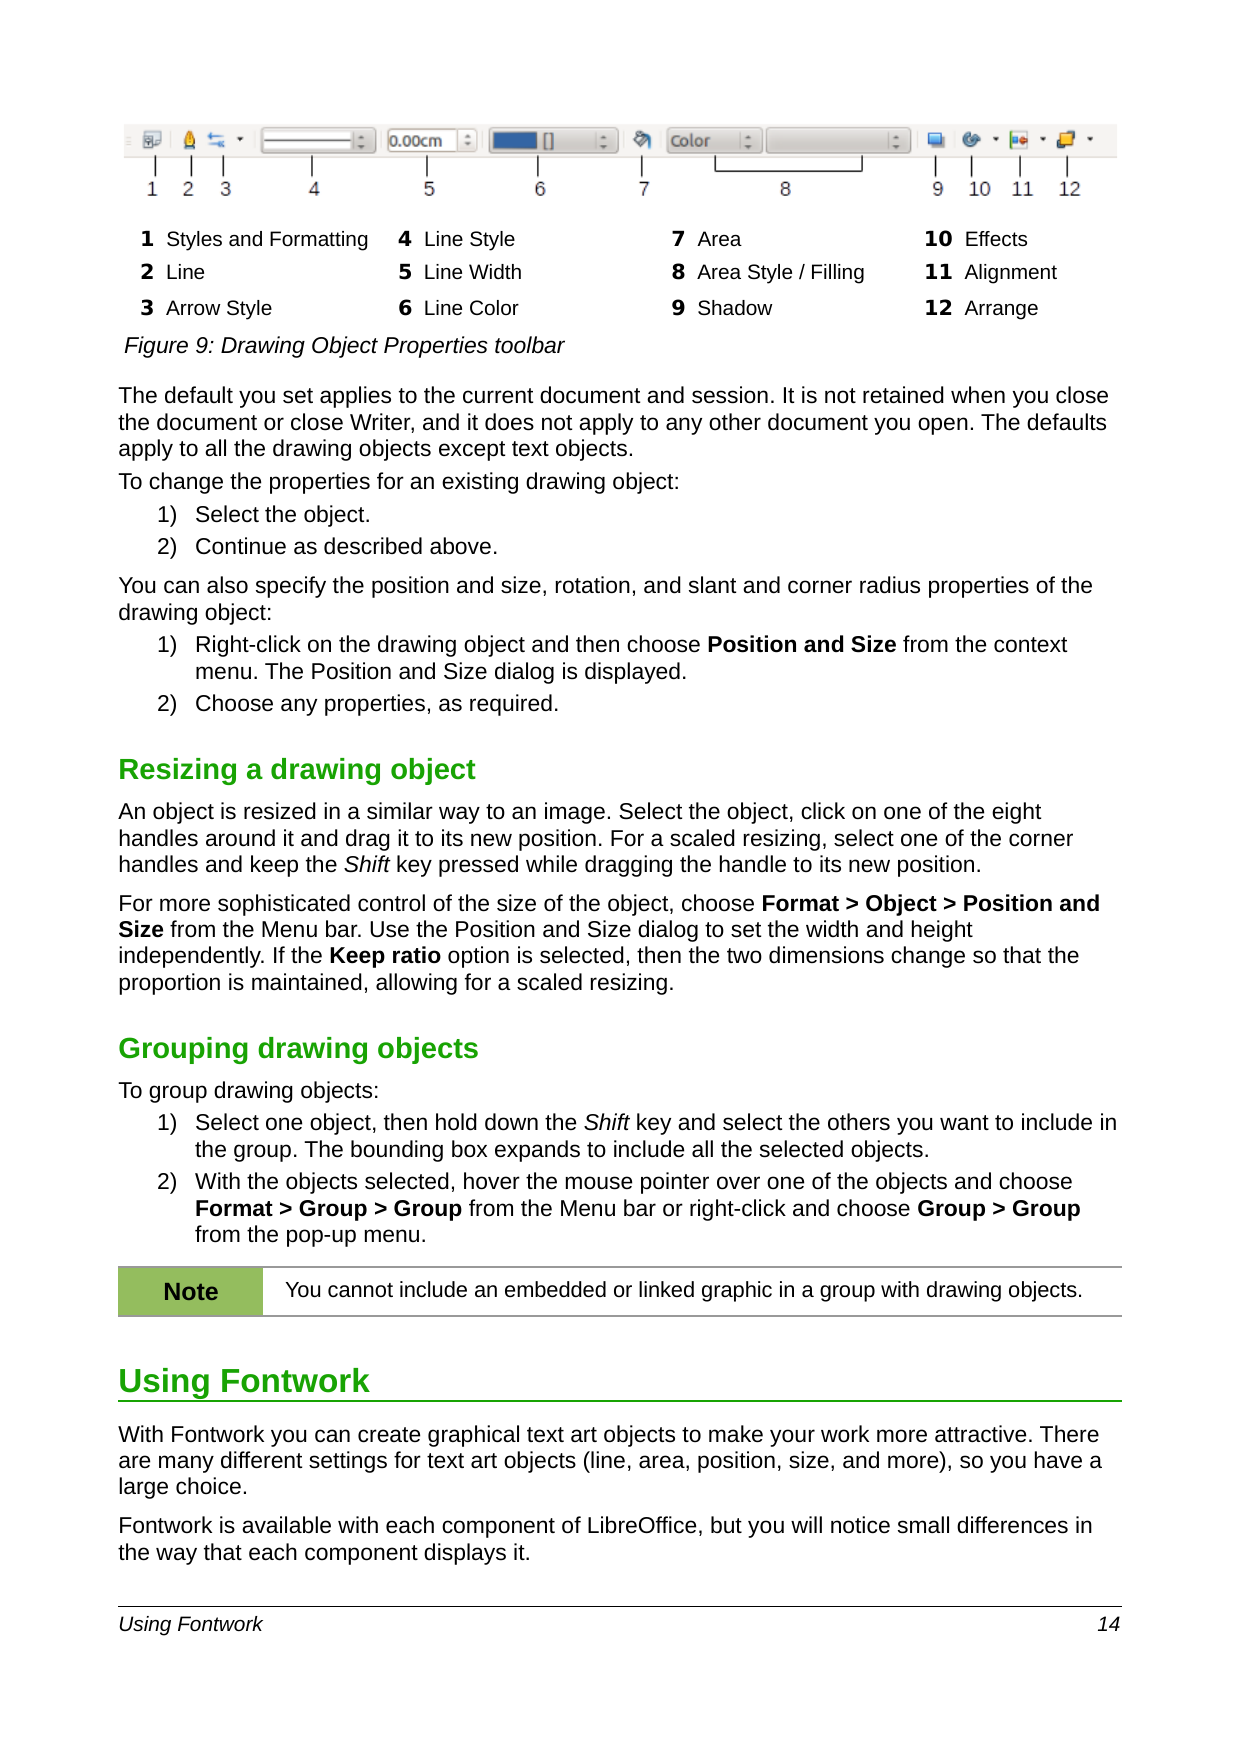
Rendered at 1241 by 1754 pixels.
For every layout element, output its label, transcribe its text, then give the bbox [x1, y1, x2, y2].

list Select one object, then hold down the Shift key and select the others you want to include in the group. The bounding box expands to include all the selected objects. [177, 1109, 1122, 1162]
table_header You cannot include an embedded or linked graphic in a group with drawing objects. [264, 1268, 1122, 1315]
table_cell Line Style [418, 221, 649, 254]
table_cell 4 [376, 221, 418, 254]
table_cell Figure 9: Drawing Object Properties toolbar [118, 326, 1123, 364]
table_cell 10 [917, 221, 958, 254]
table_cell Arrange [959, 290, 1123, 326]
table_cell 2 [118, 254, 160, 290]
subtitle Resizing a drawing object [118, 752, 1122, 786]
table_cell 8 [649, 254, 691, 290]
picture [123, 123, 1118, 203]
table_cell Arrow Style [160, 290, 376, 326]
text With Fontwork you can create graphical text art objects to make your work more attractive. There are many different settings for text art objects (line, area, position, size, and more), so you have a large choice. [118, 1421, 1122, 1500]
table_cell Shadow [691, 290, 917, 326]
table_cell 6 [376, 290, 418, 326]
list With the objects selected, hover the mouse pointer over one of the objects and choose Format > Group > Group from the Menu bar or right-click and choose Group > Group from the pop-up menu. [177, 1168, 1122, 1247]
list Continue as described above. [177, 533, 1122, 560]
list To group drawing objects: [118, 1077, 1122, 1103]
list Right-click on the drawing object and then choose Position and Size from the context menu. The Position and Size dialog is displayed. [177, 631, 1122, 684]
list To change the properties for an existing drawing object: [118, 468, 1122, 494]
table_cell 3 [118, 290, 160, 326]
table_cell Line Width [418, 254, 649, 290]
table_cell 11 [917, 254, 958, 290]
table_cell Area [691, 221, 917, 254]
text For more sophisticated control of the size of the object, choose Format > Object > Position and Size from the Menu bar. Use the Position and Size dialog to set the width and height independently. If the Keep ratio option is selected, then the two dimensions change so that the proportion is maintained, allowing for a scaled resizing. [118, 890, 1122, 995]
table_cell Line [160, 254, 376, 290]
table_cell 12 [917, 290, 958, 326]
table_cell 7 [649, 221, 691, 254]
subtitle Grouping drawing objects [118, 1031, 1122, 1064]
list You can also specify the position and size, rotation, and slant and corner radius properties of the drawing object: [118, 572, 1122, 625]
table_cell 5 [376, 254, 418, 290]
table_cell Effects [959, 221, 1123, 254]
list Select the object. [177, 501, 1122, 527]
text An object is resized in a similar way to an image. Select the object, click on one of the eight handles around it and drag it to its new position. For a scaled resizing, select one of the corner handles and keep the Shift key pressed while dragging the handle to its new position. [118, 798, 1122, 877]
subtitle Using Fontwork [118, 1361, 1122, 1400]
table_cell Line Color [418, 290, 649, 326]
table_cell 1 [118, 221, 160, 254]
list Choose any properties, as required. [177, 690, 1122, 717]
table_cell 9 [649, 290, 691, 326]
table_cell Styles and Formatting [160, 221, 376, 254]
table_cell Area Style / Filling [691, 254, 917, 290]
list The default you set applies to the current document and session. It is not retained when you close the document or close Writer, and it does not apply to any other document you open. The defaults apply to all the drawing objects except text objects. [118, 382, 1122, 461]
table_header Note [118, 1268, 263, 1315]
text Fontwork is available with each component of LibreOffice, but you will notice small differences in the way that each component displays it. [118, 1512, 1122, 1565]
table_cell Alignment [959, 254, 1123, 290]
table_header [118, 118, 1123, 221]
